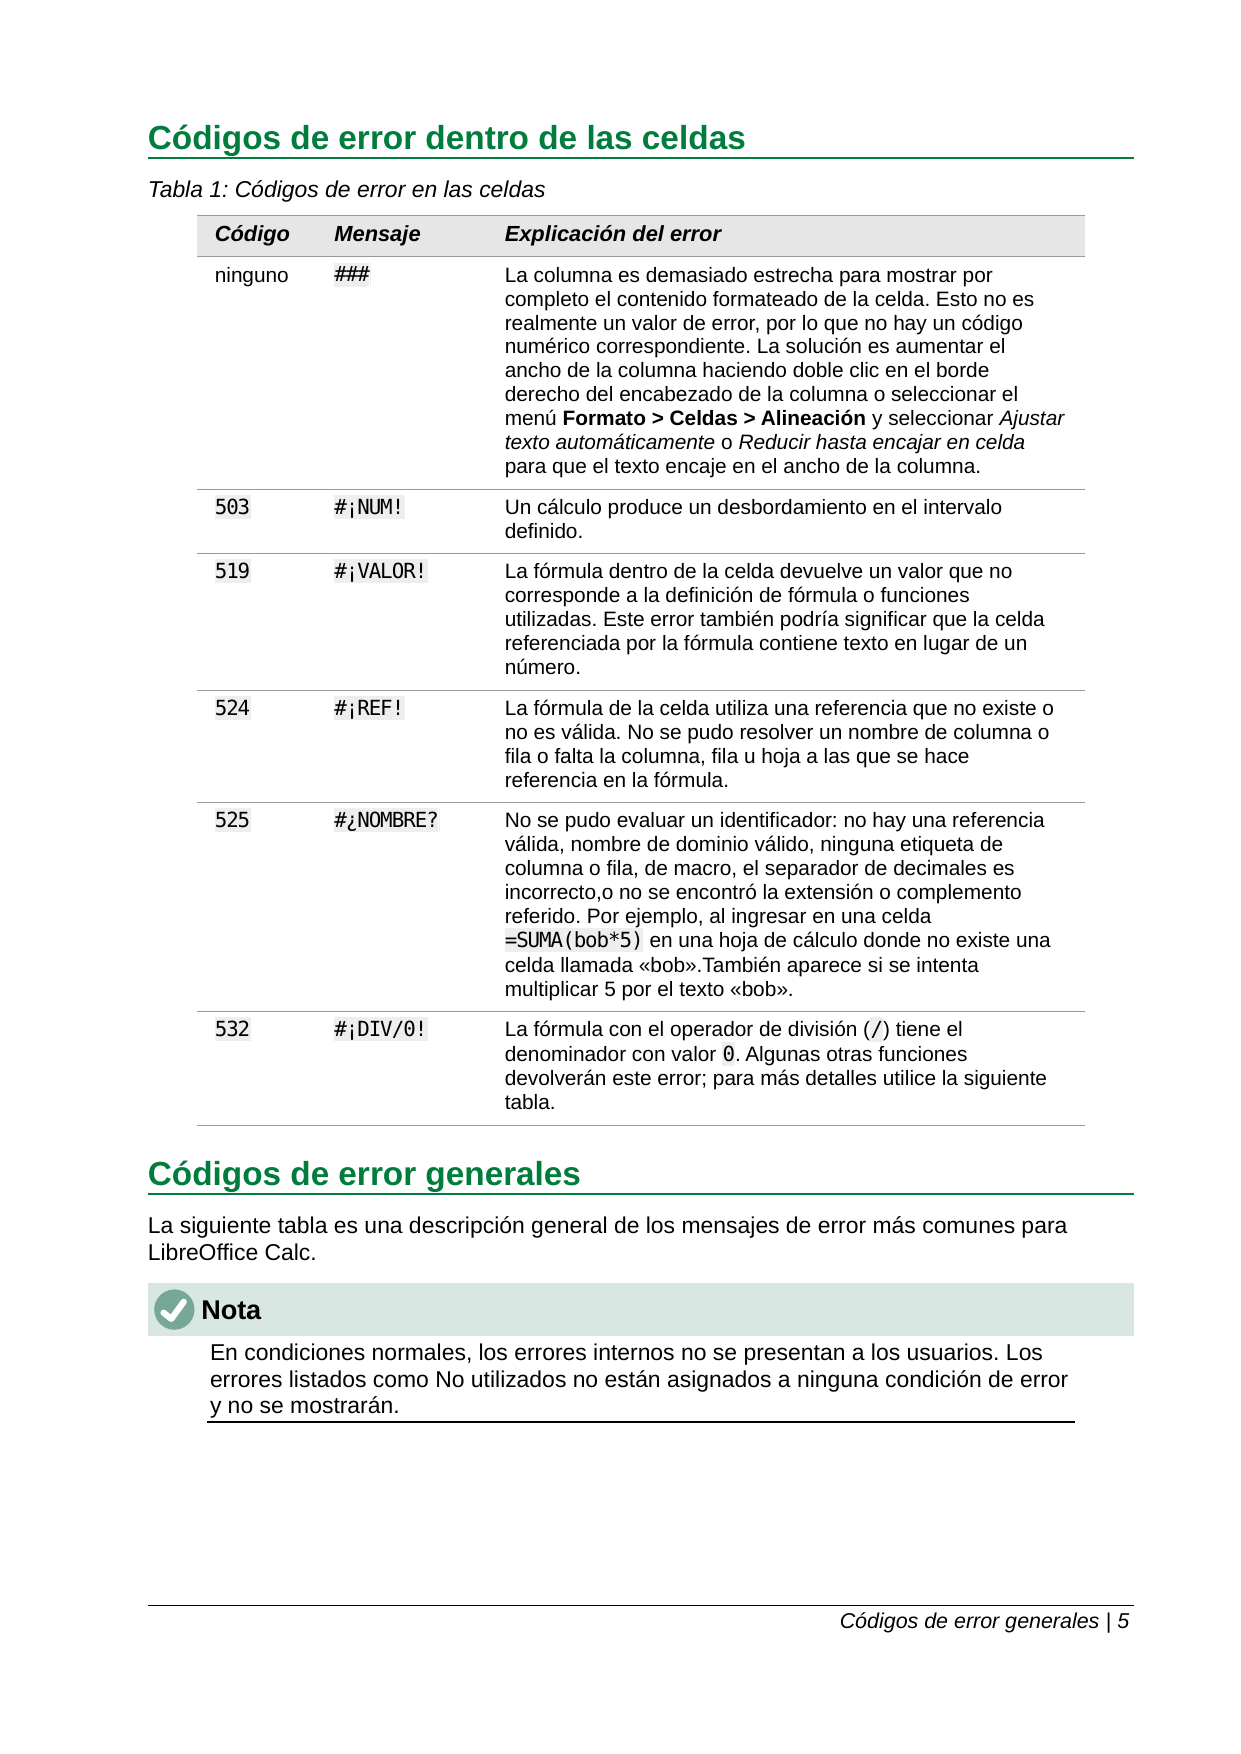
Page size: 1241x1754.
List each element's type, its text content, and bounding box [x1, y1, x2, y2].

table_cell 524 [197, 691, 316, 802]
table_cell #¡DIV/0! [316, 1012, 487, 1124]
table_cell 503 [197, 490, 316, 553]
table_cell 532 [197, 1012, 316, 1124]
table_cell La fórmula de la celda utiliza una referencia que no existe o no es válida. No se pudo resolver un nombre de columna o fila o falta la columna, fila u hoja a las que se hace referencia en la fórmula. [487, 691, 1085, 802]
subtitle Códigos de error generales [148, 1154, 1134, 1193]
subtitle Códigos de error dentro de las celdas [148, 118, 1134, 157]
text Tabla 1: Códigos de error en las celdas [148, 176, 1134, 203]
table_header Código [197, 216, 316, 256]
table_cell #¡VALOR! [316, 554, 487, 690]
table_cell 519 [197, 554, 316, 690]
text En condiciones normales, los errores internos no se presentan a los usuarios. Los errores listados como No utilizados no están asignados a ninguna condición de error y no se mostrarán. [207, 1336, 1075, 1421]
table_cell No se pudo evaluar un identificador: no hay una referencia válida, nombre de dominio válido, ninguna etiqueta de columna o fila, de macro, el separador de decimales es incorrecto,o no se encontró la extensión o complemento referido. Por ejemplo, al ingresar en una celda =SUMA(bob*5) en una hoja de cálculo donde no existe una celda llamada «bob».También aparece si se intenta multiplicar 5 por el texto «bob». [487, 803, 1085, 1011]
table_cell La fórmula dentro de la celda devuelve un valor que no corresponde a la definición de fórmula o funciones utilizadas. Este error también podría significar que la celda referenciada por la fórmula contiene texto en lugar de un número. [487, 554, 1085, 690]
table_cell La columna es demasiado estrecha para mostrar por completo el contenido formateado de la celda. Esto no es realmente un valor de error, por lo que no hay un código numérico correspondiente. La solución es aumentar el ancho de la columna haciendo doble clic en el borde derecho del encabezado de la columna o seleccionar el menú Formato > Celdas > Alineación y seleccionar Ajustar texto automáticamente o Reducir hasta encajar en celda para que el texto encaje en el ancho de la columna. [487, 257, 1085, 489]
table_cell Un cálculo produce un desbordamiento en el intervalo definido. [487, 490, 1085, 553]
table_header Explicación del error [487, 216, 1085, 256]
table_cell #¡REF! [316, 691, 487, 802]
text La siguiente tabla es una descripción general de los mensajes de error más comunes para LibreOffice Calc. [148, 1212, 1134, 1265]
table_header Mensaje [316, 216, 487, 256]
table_cell La fórmula con el operador de división (/) tiene el denominador con valor 0. Algunas otras funciones devolverán este error; para más detalles utilice la siguiente tabla. [487, 1012, 1085, 1124]
table_cell ninguno [197, 257, 316, 489]
table_cell 525 [197, 803, 316, 1011]
table_cell ### [316, 257, 487, 489]
table_cell #¿NOMBRE? [316, 803, 487, 1011]
subtitle Nota [148, 1283, 1134, 1336]
table_cell #¡NUM! [316, 490, 487, 553]
